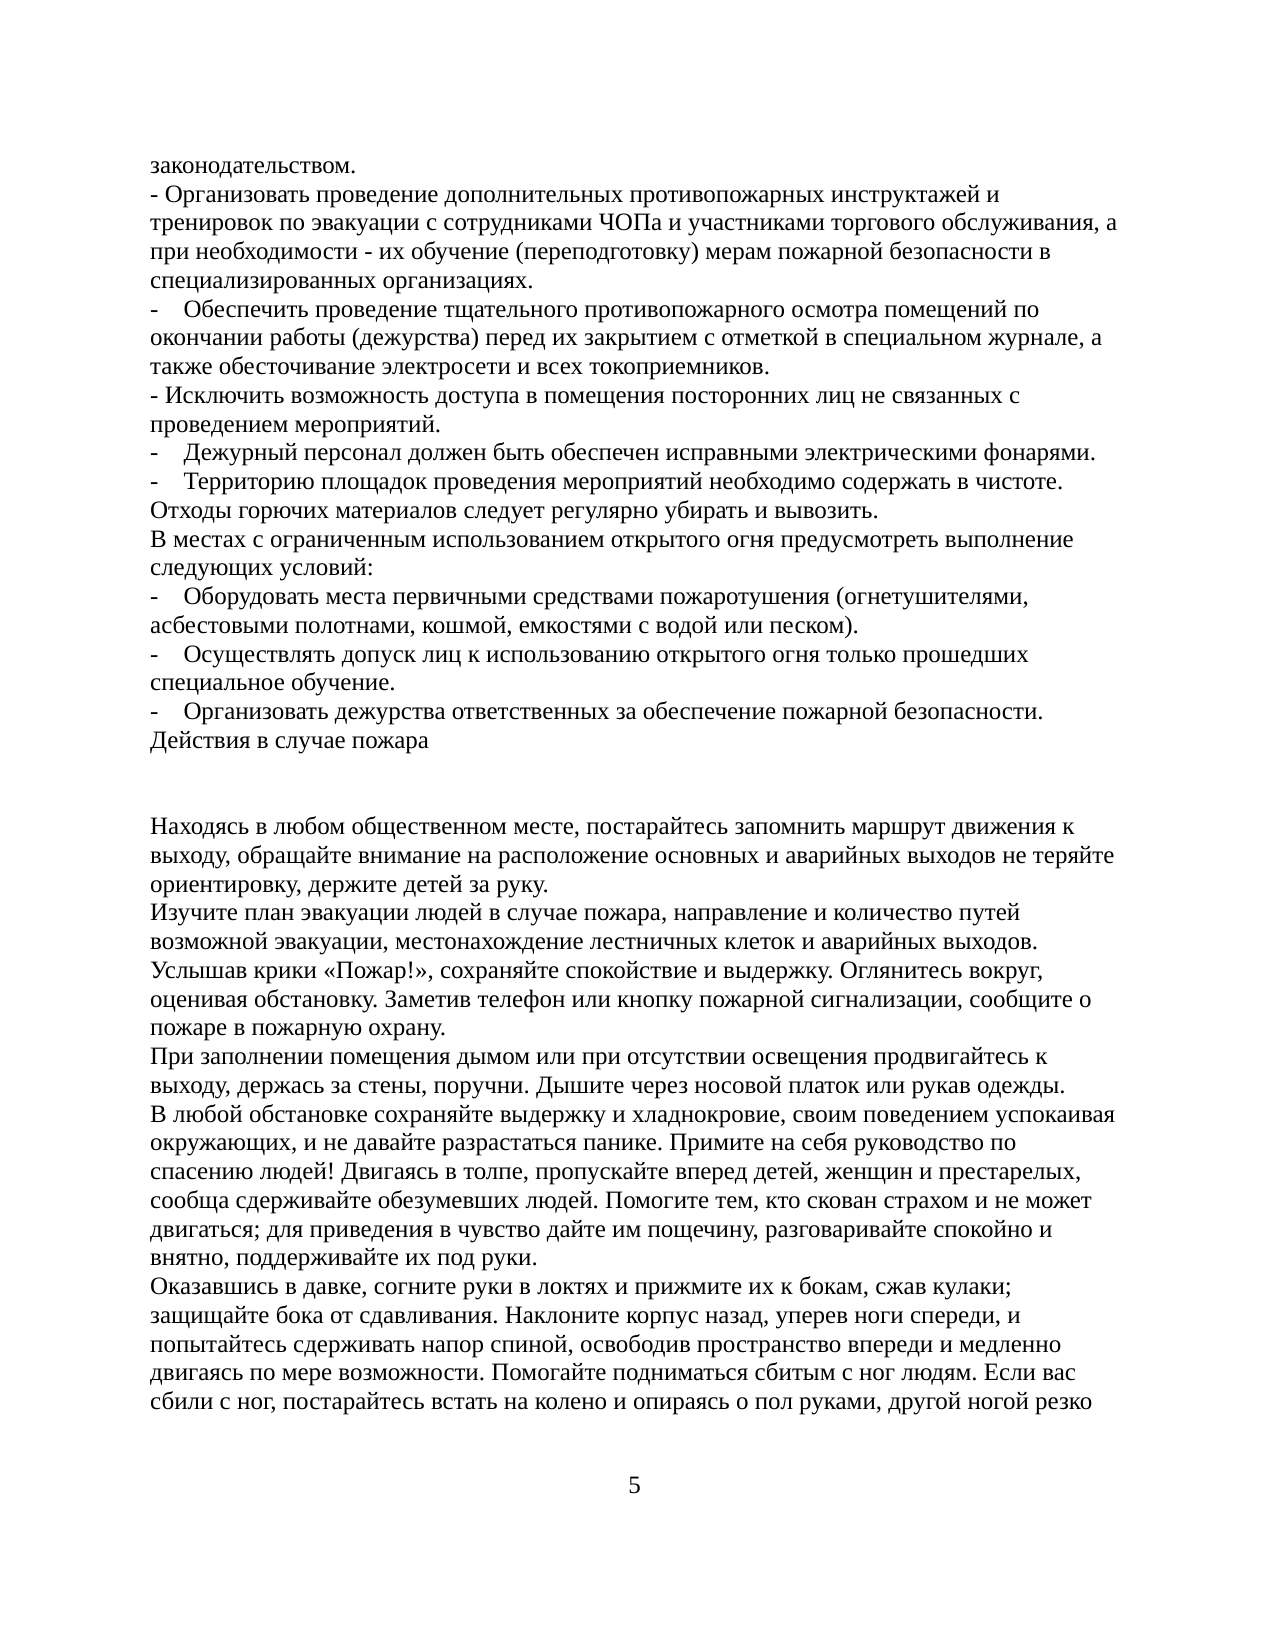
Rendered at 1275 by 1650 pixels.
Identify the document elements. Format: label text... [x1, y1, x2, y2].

text законодательством. - Организовать проведение дополнительных противопожарных инструктажей и тренировок по эвакуации с сотрудниками ЧОПа и участниками торгового обслуживания, а при необходимости - их обучение (переподготовку) мерам пожарной безопасности в специализированных организациях. - Обеспечить проведение тщательного противопожарного осмотра помещений по окончании работы (дежурства) перед их закрытием с отметкой в специальном журнале, а также обесточивание электросети и всех токоприемников. - Исключить возможность доступа в помещения посторонних лиц не связанных с проведением мероприятий. - Дежурный персонал должен быть обеспечен исправными электрическими фонарями. - Территорию площадок проведения мероприятий необходимо содержать в чистоте. Отходы горючих материалов следует регулярно убирать и вывозить. В местах с ограниченным использованием открытого огня предусмотреть выполнение следующих условий: - Оборудовать места первичными средствами пожаротушения (огнетушителями, асбестовыми полотнами, кошмой, емкостями с водой или песком). - Осуществлять допуск лиц к использованию открытого огня только прошедших специальное обучение. - Организовать дежурства ответственных за обеспечение пожарной безопасности. Действия в случае пожара Находясь в любом общественном месте, постарайтесь запомнить маршрут движения к выходу, обращайте внимание на расположение основных и аварийных выходов не теряйте ориентировку, держите детей за руку. Изучите план эвакуации людей в случае пожара, направление и количество путей возможной эвакуации, местонахождение лестничных клеток и аварийных выходов. Услышав крики «Пожар!», сохраняйте спокойствие и выдержку. Оглянитесь вокруг, оценивая обстановку. Заметив телефон или кнопку пожарной сигнализации, сообщите о пожаре в пожарную охрану. При заполнении помещения дымом или при отсутствии освещения продвигайтесь к выходу, держась за стены, поручни. Дышите через носовой платок или рукав одежды. В любой обстановке сохраняйте выдержку и хладнокровие, своим поведением успокаивая окружающих, и не давайте разрастаться панике. Примите на себя руководство по спасению людей! Двигаясь в толпе, пропускайте вперед детей, женщин и престарелых, сообща сдерживайте обезумевших людей. Помогите тем, кто скован страхом и не может двигаться; для приведения в чувство дайте им пощечину, разговаривайте спокойно и внятно, поддерживайте их под руки. Оказавшись в давке, согните руки в локтях и прижмите их к бокам, сжав кулаки; защищайте бока от сдавливания. Наклоните корпус назад, уперев ноги спереди, и попытайтесь сдерживать напор спиной, освободив пространство впереди и медленно двигаясь по мере возможности. Помогайте подниматься сбитым с ног людям. Если вас сбили с ног, постарайтесь встать на колено и опираясь о пол руками, другой ногой резко [150, 150, 1125, 1415]
